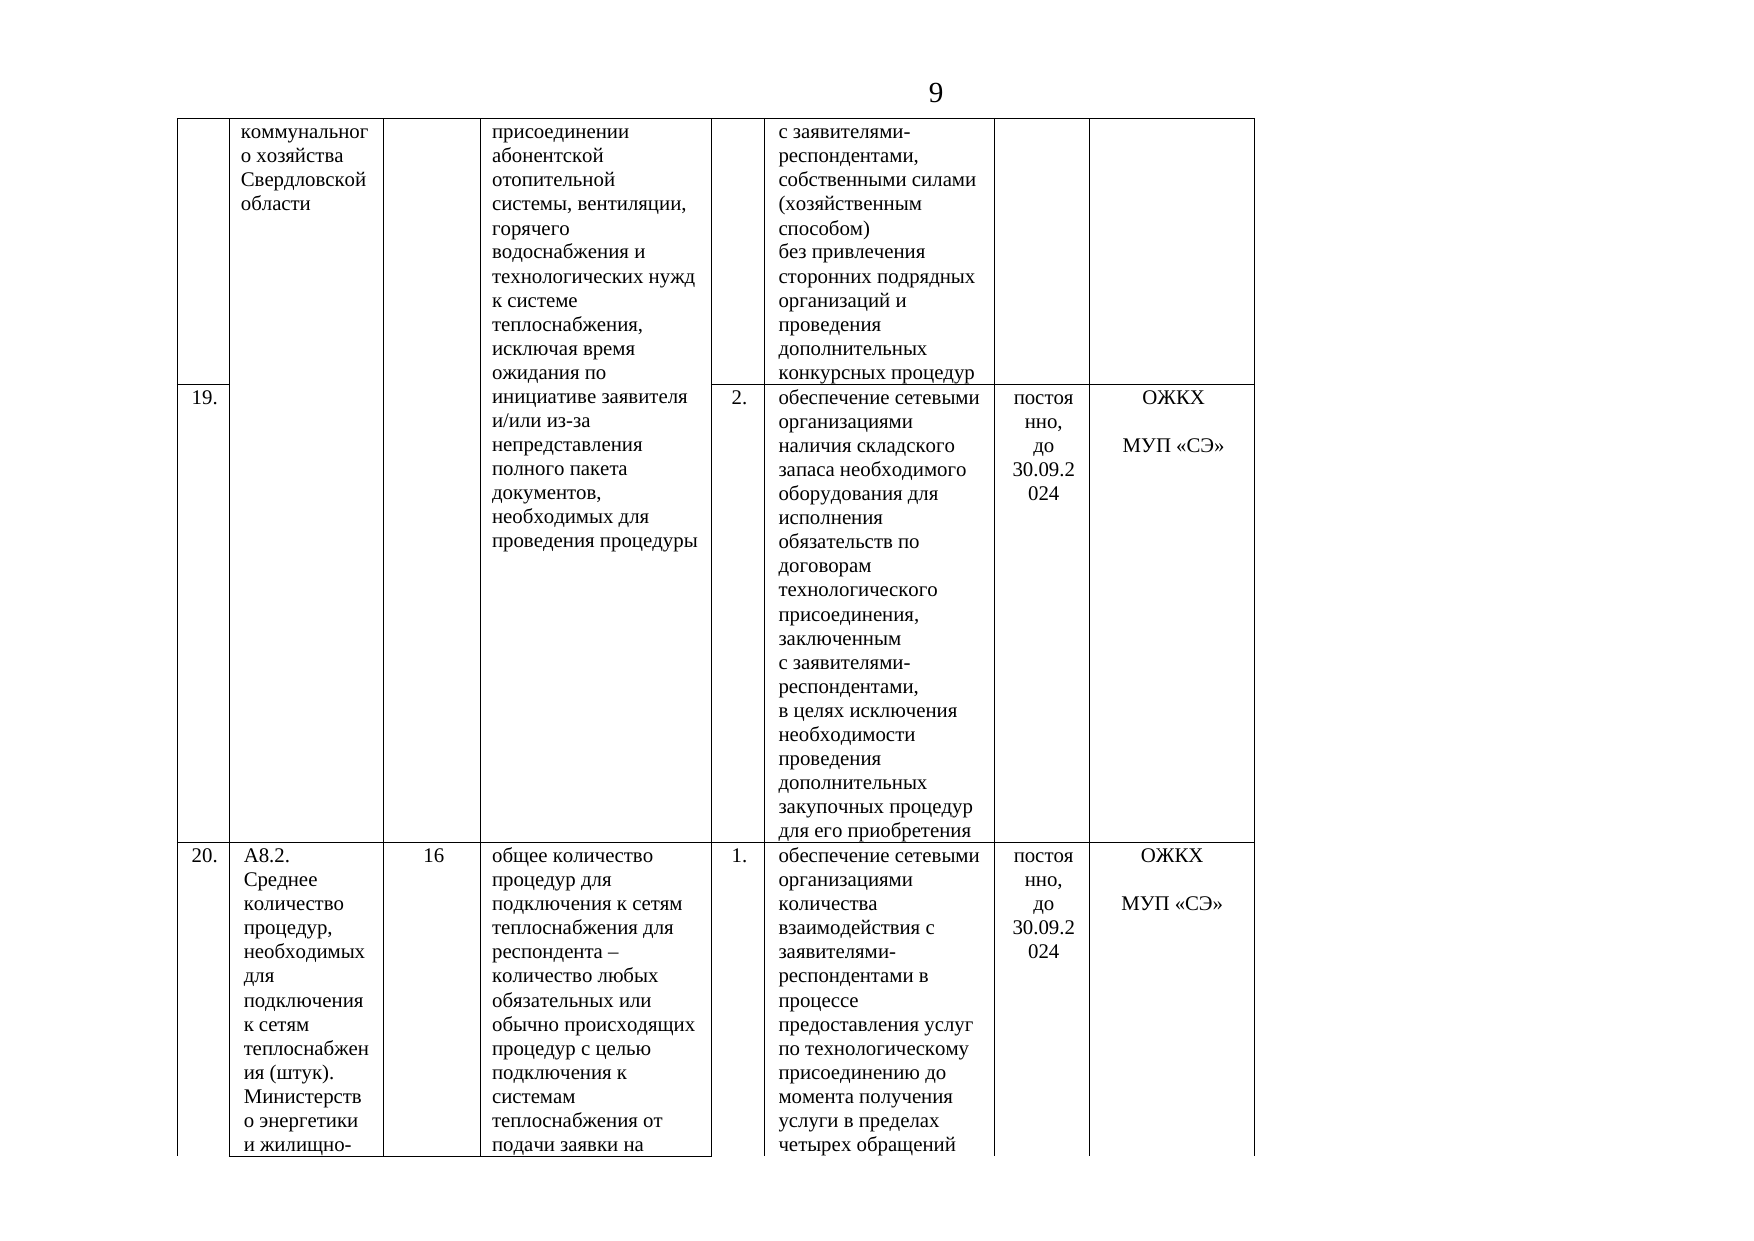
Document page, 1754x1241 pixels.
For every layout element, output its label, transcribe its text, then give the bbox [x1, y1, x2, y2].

table_cell [1255, 118, 1475, 384]
table_cell [1255, 842, 1475, 1156]
table_cell [384, 119, 480, 842]
table_cell ОЖКХ МУП «СЭ» [1090, 385, 1254, 842]
table_cell [178, 119, 229, 384]
table_cell [1475, 384, 1695, 842]
table_cell коммунального хозяйства Свердловской области [230, 119, 383, 842]
table_cell [178, 385, 229, 842]
table_cell [1475, 842, 1695, 1156]
table_cell присоединении абонентской отопительной системы, вентиляции, горячего водоснабжения и технологических нужд к системе теплоснабжения, исключая время ожидания по инициативе заявителя и/или из-за непредставления полного пакета документов, необходимых для проведения процедуры [481, 119, 711, 842]
table_cell [712, 119, 764, 384]
table_cell [995, 119, 1089, 384]
table_cell [178, 843, 229, 1156]
table_cell [1255, 384, 1475, 842]
table_cell 1. [712, 843, 764, 1156]
table_cell обеспечение сетевыми организациями количества взаимодействия с заявителями-респондентами в процессе предоставления услуг по технологическому присоединению до момента получения услуги в пределах четырех обращений [765, 843, 994, 1156]
table_cell 2. [712, 385, 764, 842]
table_cell А8.2. Среднее количество процедур, необходимых для подключения к сетям теплоснабжения (штук). Министерство энергетики и жилищно- [230, 843, 383, 1156]
table_cell постоянно, до 30.09.2024 [995, 385, 1089, 842]
table_cell постоянно, до 30.09.2024 [995, 843, 1089, 1156]
table_cell [1090, 119, 1254, 384]
table_cell ОЖКХ МУП «СЭ» [1090, 843, 1254, 1156]
table_cell общее количество процедур для подключения к сетям теплоснабжения для респондента – количество любых обязательных или обычно происходящих процедур с целью подключения к системам теплоснабжения от подачи заявки на [481, 843, 711, 1156]
table_cell обеспечение сетевыми организациями наличия складского запаса необходимого оборудования для исполнения обязательств по договорам технологического присоединения, заключенным с заявителями-респондентами, в целях исключения необходимости проведения дополнительных закупочных процедур для его приобретения [765, 385, 994, 842]
table_cell 16 [384, 843, 480, 1156]
table_cell [1475, 118, 1695, 384]
table_cell с заявителями-респондентами, собственными силами (хозяйственным способом) без привлечения сторонних подрядных организаций и проведения дополнительных конкурсных процедур [765, 119, 994, 384]
